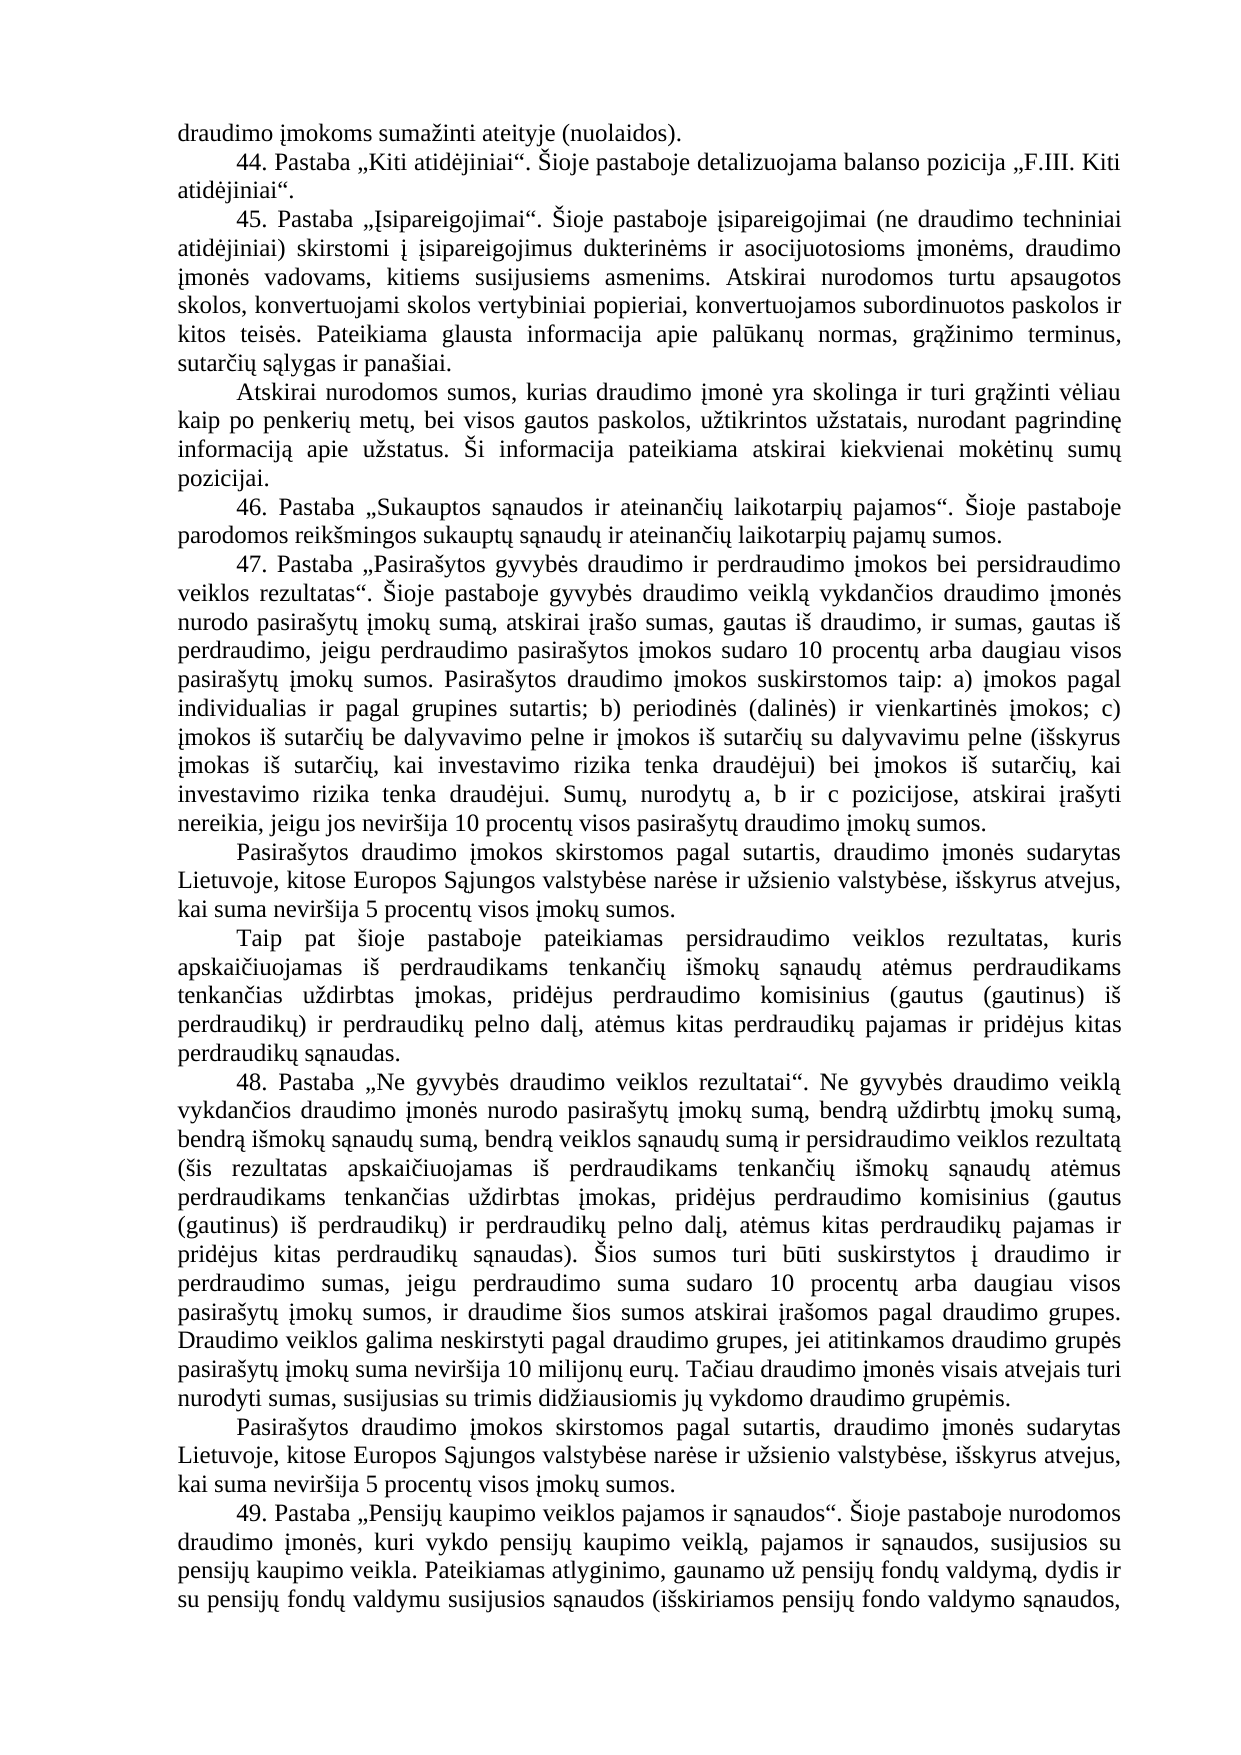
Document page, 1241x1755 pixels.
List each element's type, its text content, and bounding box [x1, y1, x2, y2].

text 46. Pastaba „Sukauptos sąnaudos ir ateinančių laikotarpių pajamos“. Šioje pastaboje parodomos reikšmingos sukauptų sąnaudų ir ateinančių laikotarpių pajamų sumos. [177, 492, 1122, 549]
text Taip pat šioje pastaboje pateikiamas persidraudimo veiklos rezultatas, kuris apskaičiuojamas iš perdraudikams tenkančių išmokų sąnaudų atėmus perdraudikams tenkančias uždirbtas įmokas, pridėjus perdraudimo komisinius (gautus (gautinus) iš perdraudikų) ir perdraudikų pelno dalį, atėmus kitas perdraudikų pajamas ir pridėjus kitas perdraudikų sąnaudas. [177, 923, 1122, 1067]
text 47. Pastaba „Pasirašytos gyvybės draudimo ir perdraudimo įmokos bei persidraudimo veiklos rezultatas“. Šioje pastaboje gyvybės draudimo veiklą vykdančios draudimo įmonės nurodo pasirašytų įmokų sumą, atskirai įrašo sumas, gautas iš draudimo, ir sumas, gautas iš perdraudimo, jeigu perdraudimo pasirašytos įmokos sudaro 10 procentų arba daugiau visos pasirašytų įmokų sumos. Pasirašytos draudimo įmokos suskirstomos taip: a) įmokos pagal individualias ir pagal grupines sutartis; b) periodinės (dalinės) ir vienkartinės įmokos; c) įmokos iš sutarčių be dalyvavimo pelne ir įmokos iš sutarčių su dalyvavimu pelne (išskyrus įmokas iš sutarčių, kai investavimo rizika tenka draudėjui) bei įmokos iš sutarčių, kai investavimo rizika tenka draudėjui. Sumų, nurodytų a, b ir c pozicijose, atskirai įrašyti nereikia, jeigu jos neviršija 10 procentų visos pasirašytų draudimo įmokų sumos. [177, 549, 1122, 837]
text Pasirašytos draudimo įmokos skirstomos pagal sutartis, draudimo įmonės sudarytas Lietuvoje, kitose Europos Sąjungos valstybėse narėse ir užsienio valstybėse, išskyrus atvejus, kai suma neviršija 5 procentų visos įmokų sumos. [177, 837, 1122, 923]
text 45. Pastaba „Įsipareigojimai“. Šioje pastaboje įsipareigojimai (ne draudimo techniniai atidėjiniai) skirstomi į įsipareigojimus dukterinėms ir asocijuotosioms įmonėms, draudimo įmonės vadovams, kitiems susijusiems asmenims. Atskirai nurodomos turtu apsaugotos skolos, konvertuojami skolos vertybiniai popieriai, konvertuojamos subordinuotos paskolos ir kitos teisės. Pateikiama glausta informacija apie palūkanų normas, grąžinimo terminus, sutarčių sąlygas ir panašiai. [177, 204, 1122, 377]
text 48. Pastaba „Ne gyvybės draudimo veiklos rezultatai“. Ne gyvybės draudimo veiklą vykdančios draudimo įmonės nurodo pasirašytų įmokų sumą, bendrą uždirbtų įmokų sumą, bendrą išmokų sąnaudų sumą, bendrą veiklos sąnaudų sumą ir persidraudimo veiklos rezultatą (šis rezultatas apskaičiuojamas iš perdraudikams tenkančių išmokų sąnaudų atėmus perdraudikams tenkančias uždirbtas įmokas, pridėjus perdraudimo komisinius (gautus (gautinus) iš perdraudikų) ir perdraudikų pelno dalį, atėmus kitas perdraudikų pajamas ir pridėjus kitas perdraudikų sąnaudas). Šios sumos turi būti suskirstytos į draudimo ir perdraudimo sumas, jeigu perdraudimo suma sudaro 10 procentų arba daugiau visos pasirašytų įmokų sumos, ir draudime šios sumos atskirai įrašomos pagal draudimo grupes. Draudimo veiklos galima neskirstyti pagal draudimo grupes, jei atitinkamos draudimo grupės pasirašytų įmokų suma neviršija 10 milijonų eurų. Tačiau draudimo įmonės visais atvejais turi nurodyti sumas, susijusias su trimis didžiausiomis jų vykdomo draudimo grupėmis. [177, 1067, 1122, 1412]
text Pasirašytos draudimo įmokos skirstomos pagal sutartis, draudimo įmonės sudarytas Lietuvoje, kitose Europos Sąjungos valstybėse narėse ir užsienio valstybėse, išskyrus atvejus, kai suma neviršija 5 procentų visos įmokų sumos. [177, 1412, 1122, 1498]
text draudimo įmokoms sumažinti ateityje (nuolaidos). [177, 118, 1122, 147]
text Atskirai nurodomos sumos, kurias draudimo įmonė yra skolinga ir turi grąžinti vėliau kaip po penkerių metų, bei visos gautos paskolos, užtikrintos užstatais, nurodant pagrindinę informaciją apie užstatus. Ši informacija pateikiama atskirai kiekvienai mokėtinų sumų pozicijai. [177, 377, 1122, 492]
text 49. Pastaba „Pensijų kaupimo veiklos pajamos ir sąnaudos“. Šioje pastaboje nurodomos draudimo įmonės, kuri vykdo pensijų kaupimo veiklą, pajamos ir sąnaudos, susijusios su pensijų kaupimo veikla. Pateikiamas atlyginimo, gaunamo už pensijų fondų valdymą, dydis ir su pensijų fondų valdymu susijusios sąnaudos (išskiriamos pensijų fondo valdymo sąnaudos, [177, 1498, 1122, 1613]
text 44. Pastaba „Kiti atidėjiniai“. Šioje pastaboje detalizuojama balanso pozicija „F.III. Kiti atidėjiniai“. [177, 147, 1122, 204]
